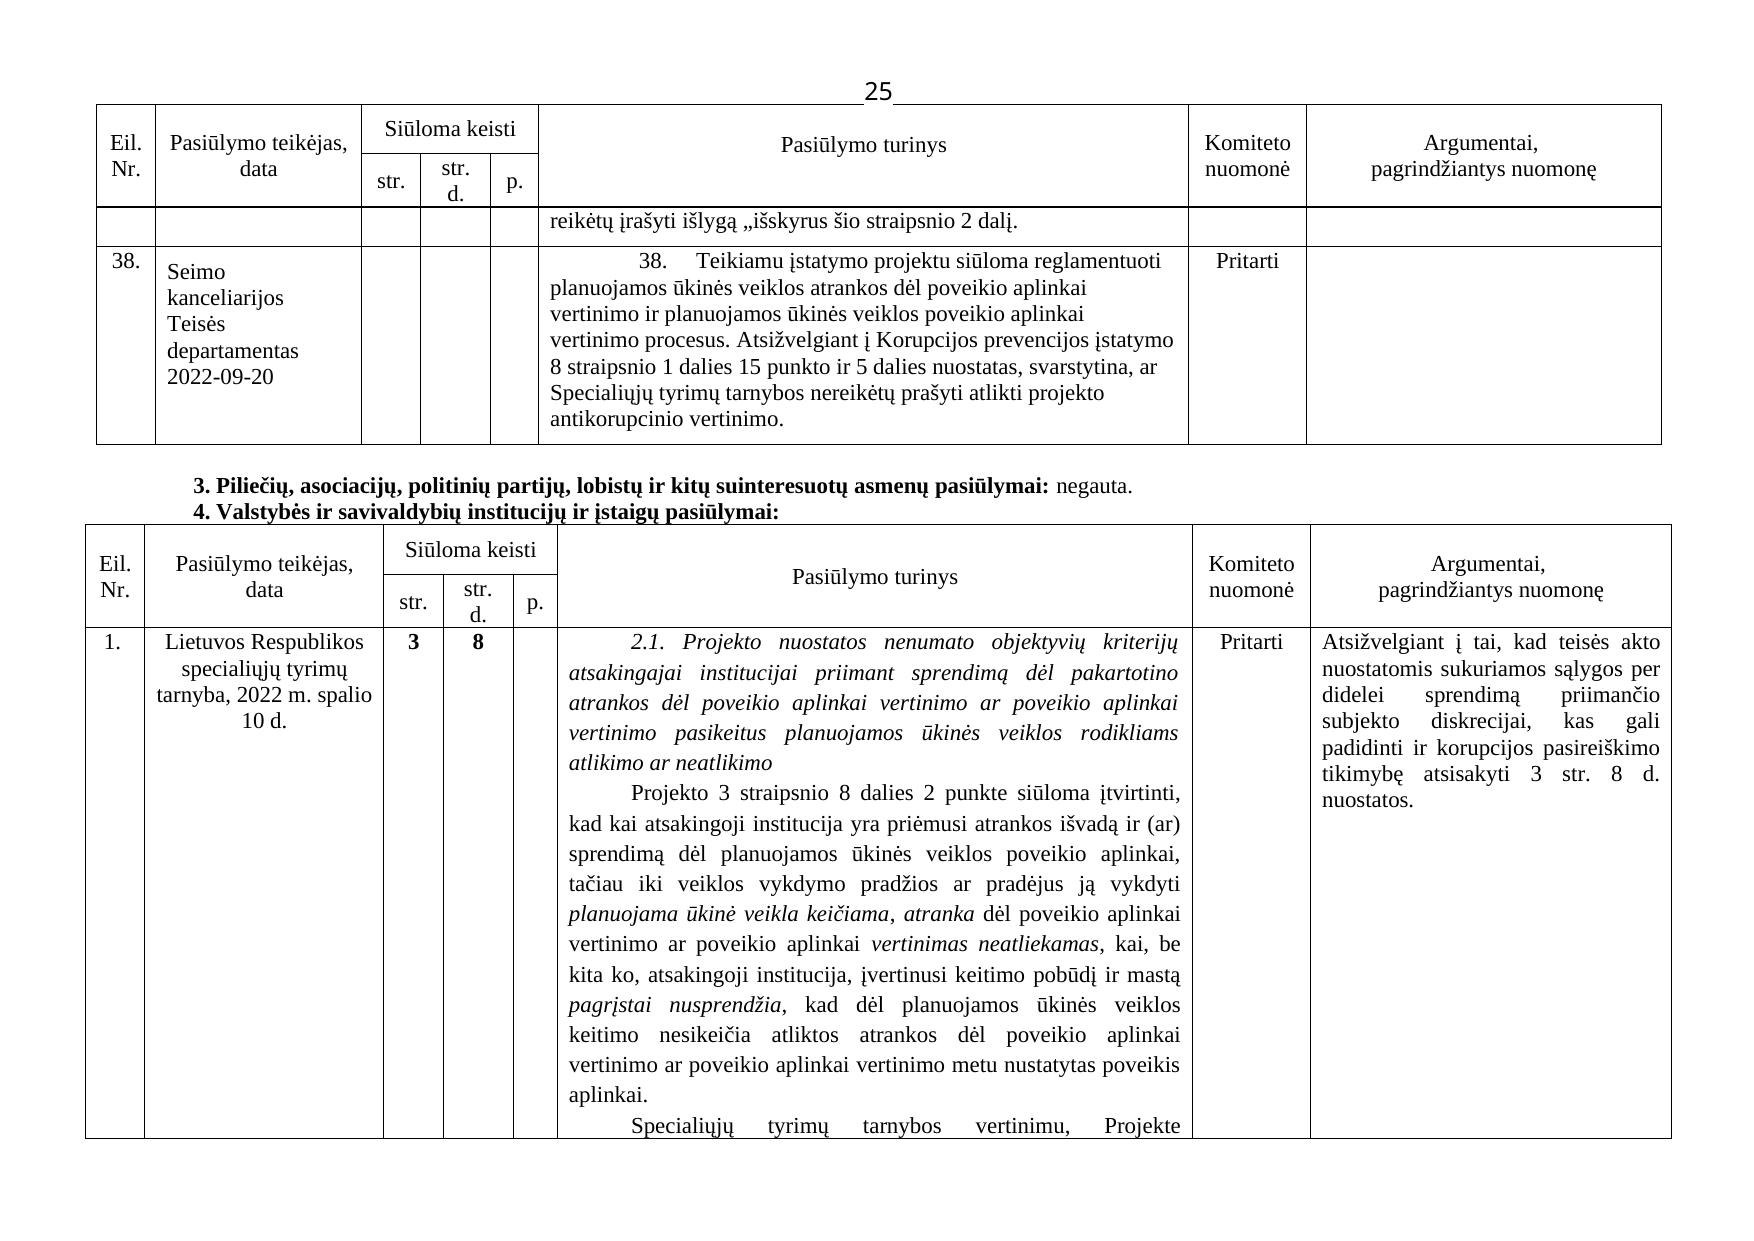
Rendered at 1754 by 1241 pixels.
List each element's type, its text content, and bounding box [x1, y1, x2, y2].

table_cell Pritarti [1193, 628, 1310, 1138]
table_cell 8 [444, 628, 513, 1138]
table_cell [421, 247, 490, 444]
table_header Eil. Nr. [97, 105, 155, 206]
subtitle 4. Valstybės ir savivaldybių institucijų ir įstaigų pasiūlymai: [118, 498, 1639, 524]
table_cell Atsižvelgiant į tai, kad teisės akto nuostatomis sukuriamos sąlygos per didelei sprendimą priimančio subjekto diskrecijai, kas gali padidinti ir korupcijos pasireiškimo tikimybę atsisakyti 3 str. 8 d. nuostatos. [1311, 628, 1671, 1138]
table_cell 3 [384, 628, 443, 1138]
table_header Komiteto nuomonė [1189, 105, 1306, 206]
table_cell str. d. [444, 575, 513, 627]
table_cell [362, 208, 420, 246]
table_cell p. [491, 154, 538, 206]
table_header Argumentai, pagrindžiantys nuomonę [1311, 525, 1671, 627]
table_cell 1. [86, 628, 144, 1138]
table_cell 38. [97, 247, 155, 444]
table_cell 38. Teikiamu įstatymo projektu siūloma reglamentuoti planuojamos ūkinės veiklos atrankos dėl poveikio aplinkai vertinimo ir planuojamos ūkinės veiklos poveikio aplinkai vertinimo procesus. Atsižvelgiant į Korupcijos prevencijos įstatymo 8 straipsnio 1 dalies 15 punkto ir 5 dalies nuostatas, svarstytina, ar Specialiųjų tyrimų tarnybos nereikėtų prašyti atlikti projekto antikorupcinio vertinimo. [539, 247, 1188, 444]
table_cell Lietuvos Respublikos specialiųjų tyrimų tarnyba, 2022 m. spalio 10 d. [145, 628, 383, 1138]
table_cell str. [384, 575, 443, 627]
table_header Pasiūlymo teikėjas, data [156, 105, 361, 206]
subtitle 3. Piliečių, asociacijų, politinių partijų, lobistų ir kitų suinteresuotų asmenų pasiūlymai: negauta. [118, 472, 1639, 498]
table_header Eil. Nr. [86, 525, 144, 627]
table_cell str. [362, 154, 420, 206]
table_cell [362, 247, 420, 444]
table_cell [156, 208, 361, 246]
table_cell [1189, 208, 1306, 246]
table_cell Pritarti [1189, 247, 1306, 444]
table_header Komiteto nuomonė [1193, 525, 1310, 627]
table_cell [421, 208, 490, 246]
table_cell [514, 628, 557, 1138]
table_cell [1307, 247, 1661, 444]
table_header Pasiūlymo turinys [539, 105, 1188, 206]
table_cell [1307, 208, 1661, 246]
table_header Siūloma keisti [362, 105, 538, 153]
table_header Pasiūlymo teikėjas, data [145, 525, 383, 627]
table_cell [491, 247, 538, 444]
table_header Argumentai, pagrindžiantys nuomonę [1307, 105, 1661, 206]
table_cell p. [514, 575, 557, 627]
table_cell [491, 208, 538, 246]
table_header Siūloma keisti [384, 525, 557, 573]
table_cell reikėtų įrašyti išlygą „išskyrus šio straipsnio 2 dalį. [539, 208, 1188, 246]
table_cell Seimo kanceliarijos Teisės departamentas 2022-09-20 [156, 247, 361, 444]
table_cell [97, 208, 155, 246]
table_cell 2.1. Projekto nuostatos nenumato objektyvių kriterijų atsakingajai institucijai priimant sprendimą dėl pakartotino atrankos dėl poveikio aplinkai vertinimo ar poveikio aplinkai vertinimo pasikeitus planuojamos ūkinės veiklos rodikliams atlikimo ar neatlikimo Projekto 3 straipsnio 8 dalies 2 punkte siūloma įtvirtinti, kad kai atsakingoji institucija yra priėmusi atrankos išvadą ir (ar) sprendimą dėl planuojamos ūkinės veiklos poveikio aplinkai, tačiau iki veiklos vykdymo pradžios ar pradėjus ją vykdyti planuojama ūkinė veikla keičiama, atranka dėl poveikio aplinkai vertinimo ar poveikio aplinkai vertinimas neatliekamas, kai, be kita ko, atsakingoji institucija, įvertinusi keitimo pobūdį ir mastą pagrįstai nusprendžia, kad dėl planuojamos ūkinės veiklos keitimo nesikeičia atliktos atrankos dėl poveikio aplinkai vertinimo ar poveikio aplinkai vertinimo metu nustatytas poveikis aplinkai. Specialiųjų tyrimų tarnybos vertinimu, Projekte [558, 628, 1192, 1138]
table_cell str. d. [421, 154, 490, 206]
table_header Pasiūlymo turinys [558, 525, 1192, 627]
